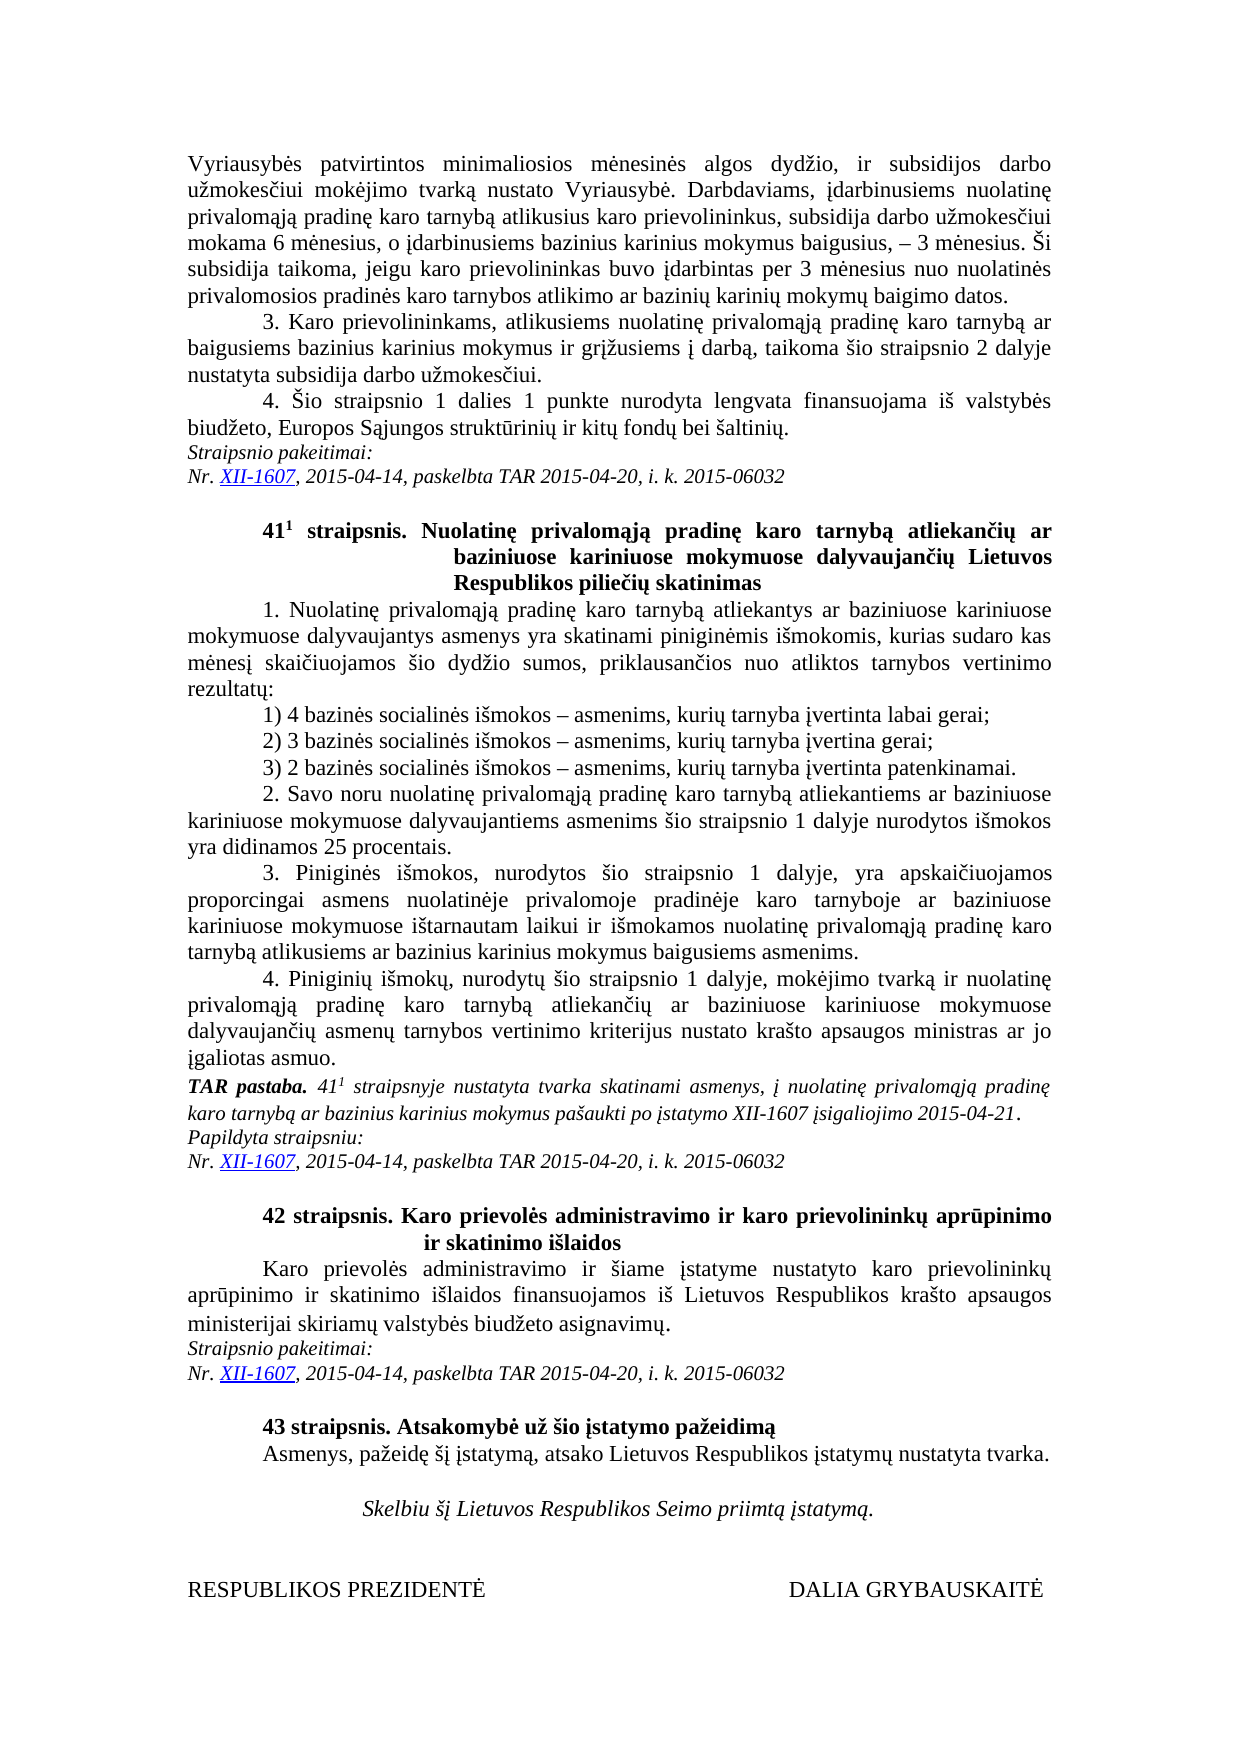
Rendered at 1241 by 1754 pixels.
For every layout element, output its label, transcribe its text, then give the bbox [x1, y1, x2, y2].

text Nr. XII-1607, 2015-04-14, paskelbta TAR 2015-04-20, i. k. 2015-06032 [187, 1149, 1053, 1173]
text TAR pastaba. 411 straipsnyje nustatyta tvarka skatinami asmenys, į nuolatinę privalomąją pradinę karo tarnybą ar bazinius karinius mokymus pašaukti po įstatymo XII-1607 įsigaliojimo 2015-04-21. [187, 1070, 1053, 1125]
text 2) 3 bazinės socialinės išmokos – asmenims, kurių tarnyba įvertina gerai; [187, 728, 1053, 754]
text 43 straipsnis. Atsakomybė už šio įstatymo pažeidimą [187, 1413, 1053, 1439]
text 2. Savo noru nuolatinę privalomąją pradinę karo tarnybą atliekantiems ar baziniuose kariniuose mokymuose dalyvaujantiems asmenims šio straipsnio 1 dalyje nurodytos išmokos yra didinamos 25 procentais. [187, 780, 1053, 859]
text 3. Karo prievolininkams, atlikusiems nuolatinę privalomąją pradinę karo tarnybą ar baigusiems bazinius karinius mokymus ir grįžusiems į darbą, taikoma šio straipsnio 2 dalyje nustatyta subsidija darbo užmokesčiui. [187, 308, 1053, 387]
text 3. Piniginės išmokos, nurodytos šio straipsnio 1 dalyje, yra apskaičiuojamos proporcingai asmens nuolatinėje privalomoje pradinėje karo tarnyboje ar baziniuose kariniuose mokymuose ištarnautam laikui ir išmokamos nuolatinę privalomąją pradinę karo tarnybą atlikusiems ar bazinius karinius mokymus baigusiems asmenims. [187, 859, 1053, 965]
text 1) 4 bazinės socialinės išmokos – asmenims, kurių tarnyba įvertinta labai gerai; [187, 701, 1053, 728]
text 1. Nuolatinę privalomąją pradinę karo tarnybą atliekantys ar baziniuose kariniuose mokymuose dalyvaujantys asmenys yra skatinami piniginėmis išmokomis, kurias sudaro kas mėnesį skaičiuojamos šio dydžio sumos, priklausančios nuo atliktos tarnybos vertinimo rezultatų: [187, 596, 1053, 701]
text 411 straipsnis. Nuolatinę privalomąją pradinę karo tarnybą atliekančių ar baziniuose kariniuose mokymuose dalyvaujančių Lietuvos Respublikos piliečių skatinimas [262, 517, 1053, 596]
text Straipsnio pakeitimai: [187, 440, 1053, 464]
text Skelbiu šį Lietuvos Respublikos Seimo priimtą įstatymą. [187, 1495, 1052, 1521]
text Asmenys, pažeidę šį įstatymą, atsako Lietuvos Respublikos įstatymų nustatyta tvarka. [187, 1439, 1053, 1466]
text 4. Šio straipsnio 1 dalies 1 punkte nurodyta lengvata finansuojama iš valstybės biudžeto, Europos Sąjungos struktūrinių ir kitų fondų bei šaltinių. [187, 387, 1053, 440]
text 4. Piniginių išmokų, nurodytų šio straipsnio 1 dalyje, mokėjimo tvarką ir nuolatinę privalomąją pradinę karo tarnybą atliekančių ar baziniuose kariniuose mokymuose dalyvaujančių asmenų tarnybos vertinimo kriterijus nustato krašto apsaugos ministras ar jo įgaliotas asmuo. [187, 965, 1053, 1070]
text 3) 2 bazinės socialinės išmokos – asmenims, kurių tarnyba įvertinta patenkinamai. [187, 754, 1053, 780]
text Nr. XII-1607, 2015-04-14, paskelbta TAR 2015-04-20, i. k. 2015-06032 [187, 1360, 1053, 1384]
text Vyriausybės patvirtintos minimaliosios mėnesinės algos dydžio, ir subsidijos darbo užmokesčiui mokėjimo tvarką nustato Vyriausybė. Darbdaviams, įdarbinusiems nuolatinę privalomąją pradinę karo tarnybą atlikusius karo prievolininkus, subsidija darbo užmokesčiui mokama 6 mėnesius, o įdarbinusiems bazinius karinius mokymus baigusius, – 3 mėnesius. Ši subsidija taikoma, jeigu karo prievolininkas buvo įdarbintas per 3 mėnesius nuo nuolatinės privalomosios pradinės karo tarnybos atlikimo ar bazinių karinių mokymų baigimo datos. [187, 150, 1053, 308]
text Karo prievolės administravimo ir šiame įstatyme nustatyto karo prievolininkų aprūpinimo ir skatinimo išlaidos finansuojamos iš Lietuvos Respublikos krašto apsaugos ministerijai skiriamų valstybės biudžeto asignavimų. [187, 1255, 1053, 1336]
text Papildyta straipsniu: [187, 1125, 1053, 1149]
text Straipsnio pakeitimai: [187, 1336, 1053, 1360]
text 42 straipsnis. Karo prievolės administravimo ir karo prievolininkų aprūpinimo ir skatinimo išlaidos [262, 1202, 1053, 1255]
text RESPUBLIKOS PREZIDENTĖ DALIA GRYBAUSKAITĖ [187, 1576, 1053, 1602]
text Nr. XII-1607, 2015-04-14, paskelbta TAR 2015-04-20, i. k. 2015-06032 [187, 464, 1053, 488]
